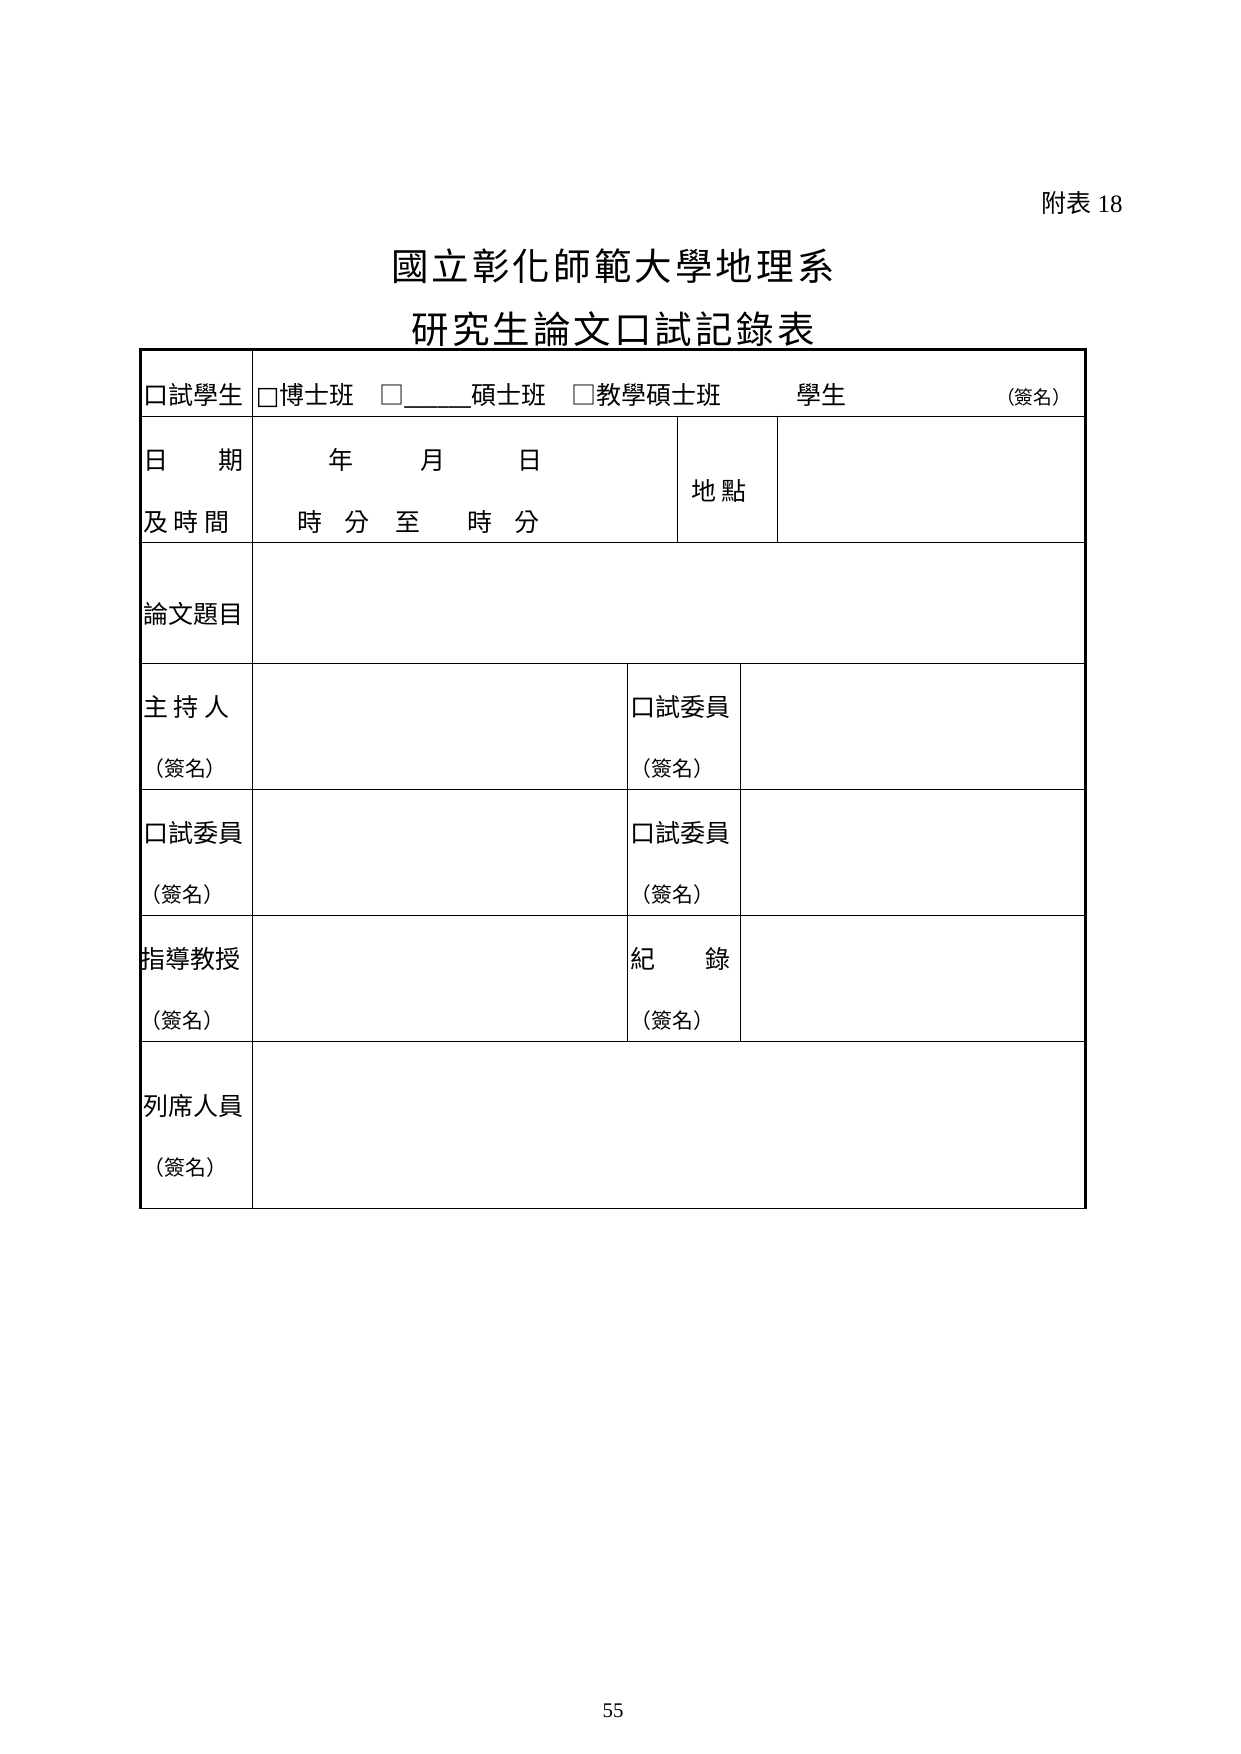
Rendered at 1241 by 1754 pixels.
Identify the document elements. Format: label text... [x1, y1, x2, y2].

table_cell [253, 543, 1084, 662]
table_cell 論文題目 [142, 543, 252, 662]
table_cell [253, 790, 627, 914]
table_cell 口試委員 （簽名） [142, 790, 252, 914]
table_cell 年 月 日 時 分 至 時 分 [253, 417, 677, 542]
table_cell [741, 790, 1084, 914]
table_header □博士班 □______碩士班 □教學碩士班 學生 （簽名） [253, 351, 1084, 416]
text 附表 18 [103, 160, 1122, 223]
table_cell 地 點 [678, 417, 777, 542]
table_cell 主 持 人 （簽名） [142, 664, 252, 788]
table_cell [778, 417, 1084, 542]
table_cell [741, 664, 1084, 788]
text 國立彰化師範大學地理系 [103, 223, 1122, 285]
table_cell 紀 錄 （簽名） [628, 916, 740, 1041]
text 研究生論文口試記錄表 [103, 285, 1122, 348]
table_header 口試學生 [142, 351, 252, 416]
table_cell 口試委員 （簽名） [628, 790, 740, 914]
table_cell 指導教授 （簽名） [142, 916, 252, 1041]
table_cell 列席人員 （簽名） [142, 1042, 252, 1208]
table_cell 口試委員 （簽名） [628, 664, 740, 788]
table_cell [253, 664, 627, 788]
table_cell [253, 1042, 1084, 1208]
table_cell [741, 916, 1084, 1041]
table_cell [253, 916, 627, 1041]
table_cell 日 期 及 時 間 [142, 417, 252, 542]
